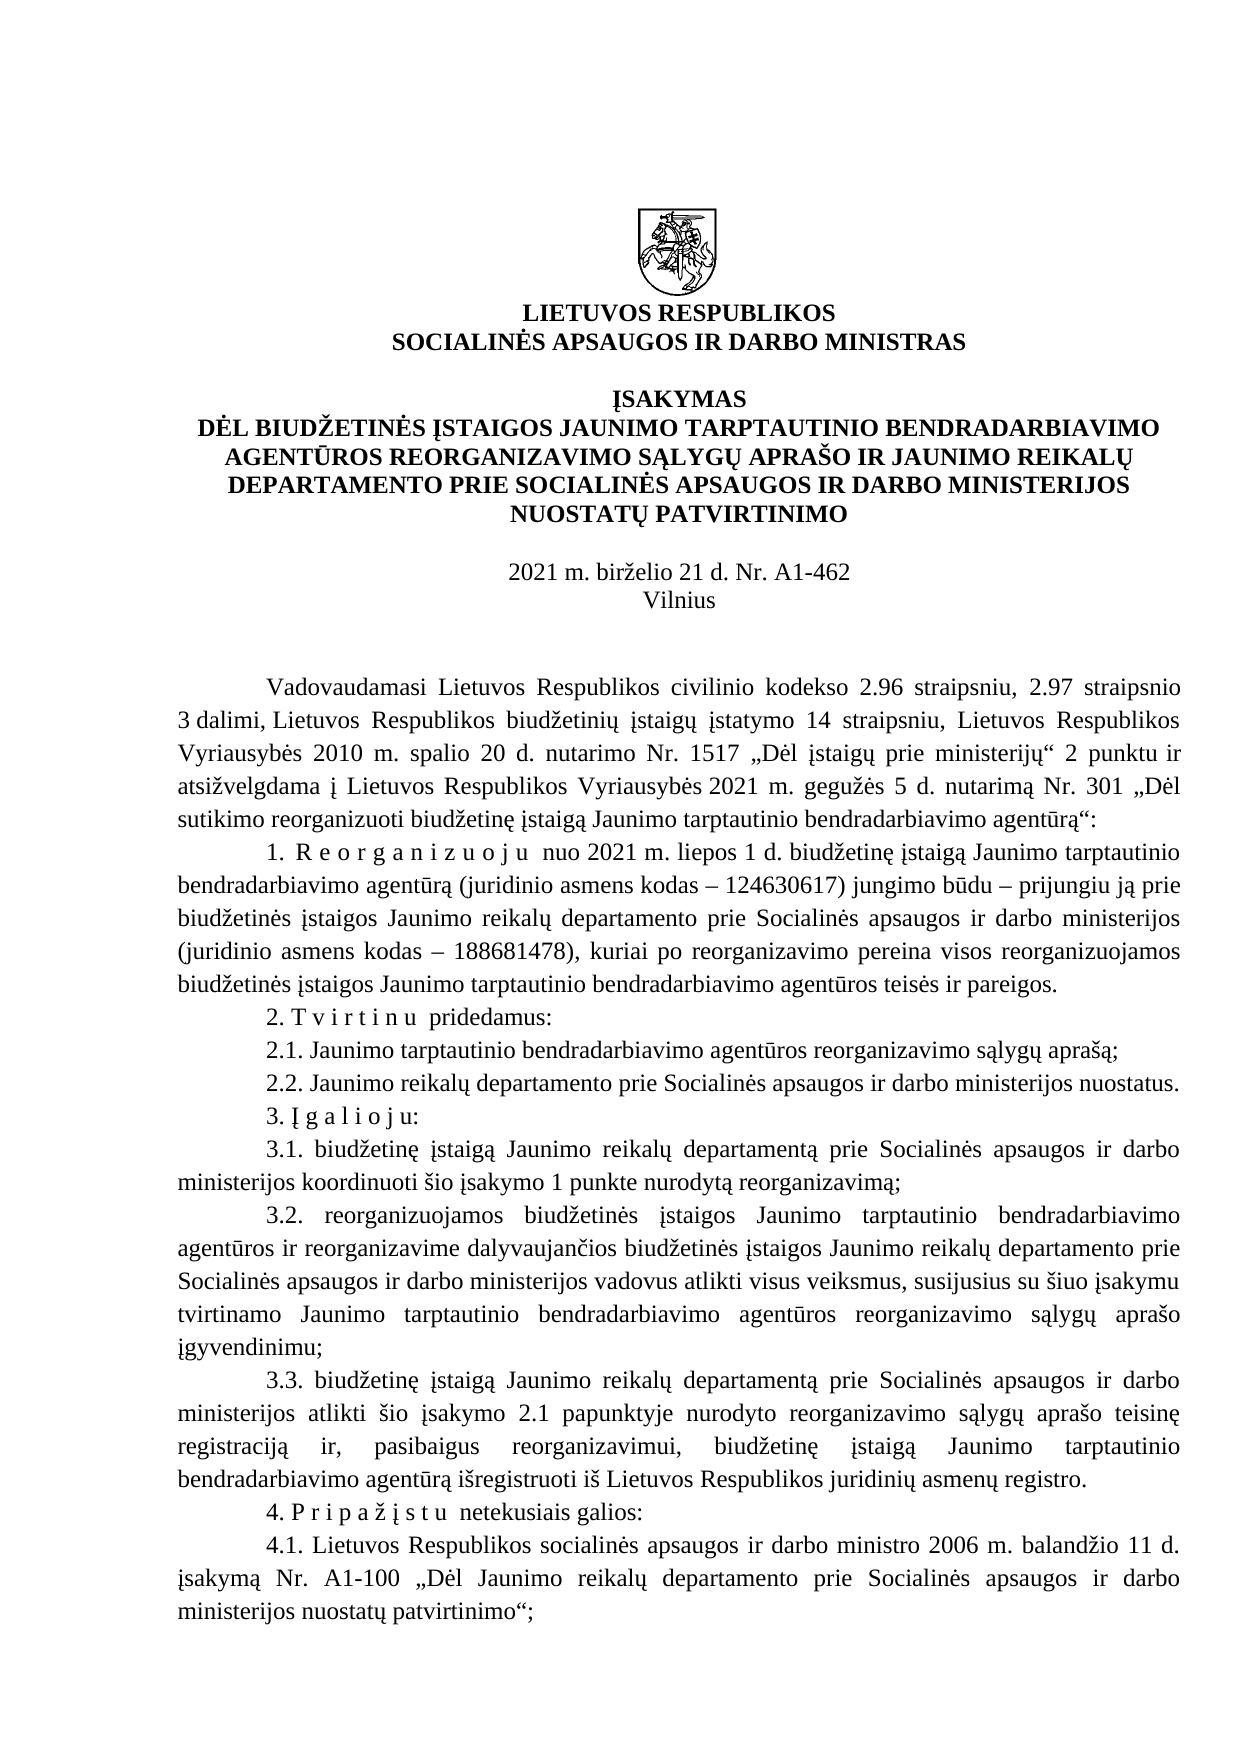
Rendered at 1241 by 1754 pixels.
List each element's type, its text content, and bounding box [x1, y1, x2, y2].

text DĖL BIUDŽETINĖS ĮSTAIGOS JAUNIMO TARPTAUTINIO BENDRADARBIAVIMO AGENTŪROS REORGANIZAVIMO SĄLYGŲ APRAŠO IR JAUNIMO REIKALŲ DEPARTAMENTO PRIE SOCIALINĖS APSAUGOS IR DARBO MINISTERIJOS NUOSTATŲ PATVIRTINIMO [177, 413, 1181, 528]
text ĮSAKYMAS [177, 384, 1181, 413]
text 2.2. Jaunimo reikalų departamento prie Socialinės apsaugos ir darbo ministerijos nuostatus. [177, 1068, 1181, 1097]
text 2021 m. birželio 21 d. Nr. A1-462 [177, 557, 1181, 586]
text Vadovaudamasi Lietuvos Respublikos civilinio kodekso 2.96 straipsniu, 2.97 straipsnio 3 dalimi, Lietuvos Respublikos biudžetinių įstaigų įstatymo 14 straipsniu, Lietuvos Respublikos Vyriausybės 2010 m. spalio 20 d. nutarimo Nr. 1517 „Dėl įstaigų prie ministerijų“ 2 punktu ir atsižvelgdama į Lietuvos Respublikos Vyriausybės 2021 m. gegužės 5 d. nutarimą Nr. 301 „Dėl sutikimo reorganizuoti biudžetinę įstaigą Jaunimo tarptautinio bendradarbiavimo agentūrą“: [177, 672, 1181, 833]
text 3. Į g a l i o j u: [177, 1101, 1181, 1130]
text 4.1. Lietuvos Respublikos socialinės apsaugos ir darbo ministro 2006 m. balandžio 11 d. įsakymą Nr. A1-100 „Dėl Jaunimo reikalų departamento prie Socialinės apsaugos ir darbo ministerijos nuostatų patvirtinimo“; [177, 1530, 1181, 1625]
text 3.1. biudžetinę įstaigą Jaunimo reikalų departamentą prie Socialinės apsaugos ir darbo ministerijos koordinuoti šio įsakymo 1 punkte nurodytą reorganizavimą; [177, 1134, 1181, 1196]
text Vilnius [177, 586, 1181, 614]
text 1. R e o r g a n i z u o j u nuo 2021 m. liepos 1 d. biudžetinę įstaigą Jaunimo tarptautinio bendradarbiavimo agentūrą (juridinio asmens kodas – 124630617) jungimo būdu – prijungiu ją prie biudžetinės įstaigos Jaunimo reikalų departamento prie Socialinės apsaugos ir darbo ministerijos (juridinio asmens kodas – 188681478), kuriai po reorganizavimo pereina visos reorganizuojamos biudžetinės įstaigos Jaunimo tarptautinio bendradarbiavimo agentūros teisės ir pareigos. [177, 837, 1181, 998]
text LIETUVOS RESPUBLIKOS [177, 298, 1181, 327]
text 2. T v i r t i n u pridedamus: [177, 1002, 1181, 1031]
text 3.2. reorganizuojamos biudžetinės įstaigos Jaunimo tarptautinio bendradarbiavimo agentūros ir reorganizavime dalyvaujančios biudžetinės įstaigos Jaunimo reikalų departamento prie Socialinės apsaugos ir darbo ministerijos vadovus atlikti visus veiksmus, susijusius su šiuo įsakymu tvirtinamo Jaunimo tarptautinio bendradarbiavimo agentūros reorganizavimo sąlygų aprašo įgyvendinimu; [177, 1200, 1181, 1361]
text 2.1. Jaunimo tarptautinio bendradarbiavimo agentūros reorganizavimo sąlygų aprašą; [177, 1035, 1181, 1064]
text SOCIALINĖS APSAUGOS IR DARBO MINISTRAS [177, 327, 1181, 356]
text 4. P r i p a ž į s t u netekusiais galios: [177, 1497, 1181, 1526]
text 3.3. biudžetinę įstaigą Jaunimo reikalų departamentą prie Socialinės apsaugos ir darbo ministerijos atlikti šio įsakymo 2.1 papunktyje nurodyto reorganizavimo sąlygų aprašo teisinę registraciją ir, pasibaigus reorganizavimui, biudžetinę įstaigą Jaunimo tarptautinio bendradarbiavimo agentūrą išregistruoti iš Lietuvos Respublikos juridinių asmenų registro. [177, 1365, 1181, 1493]
